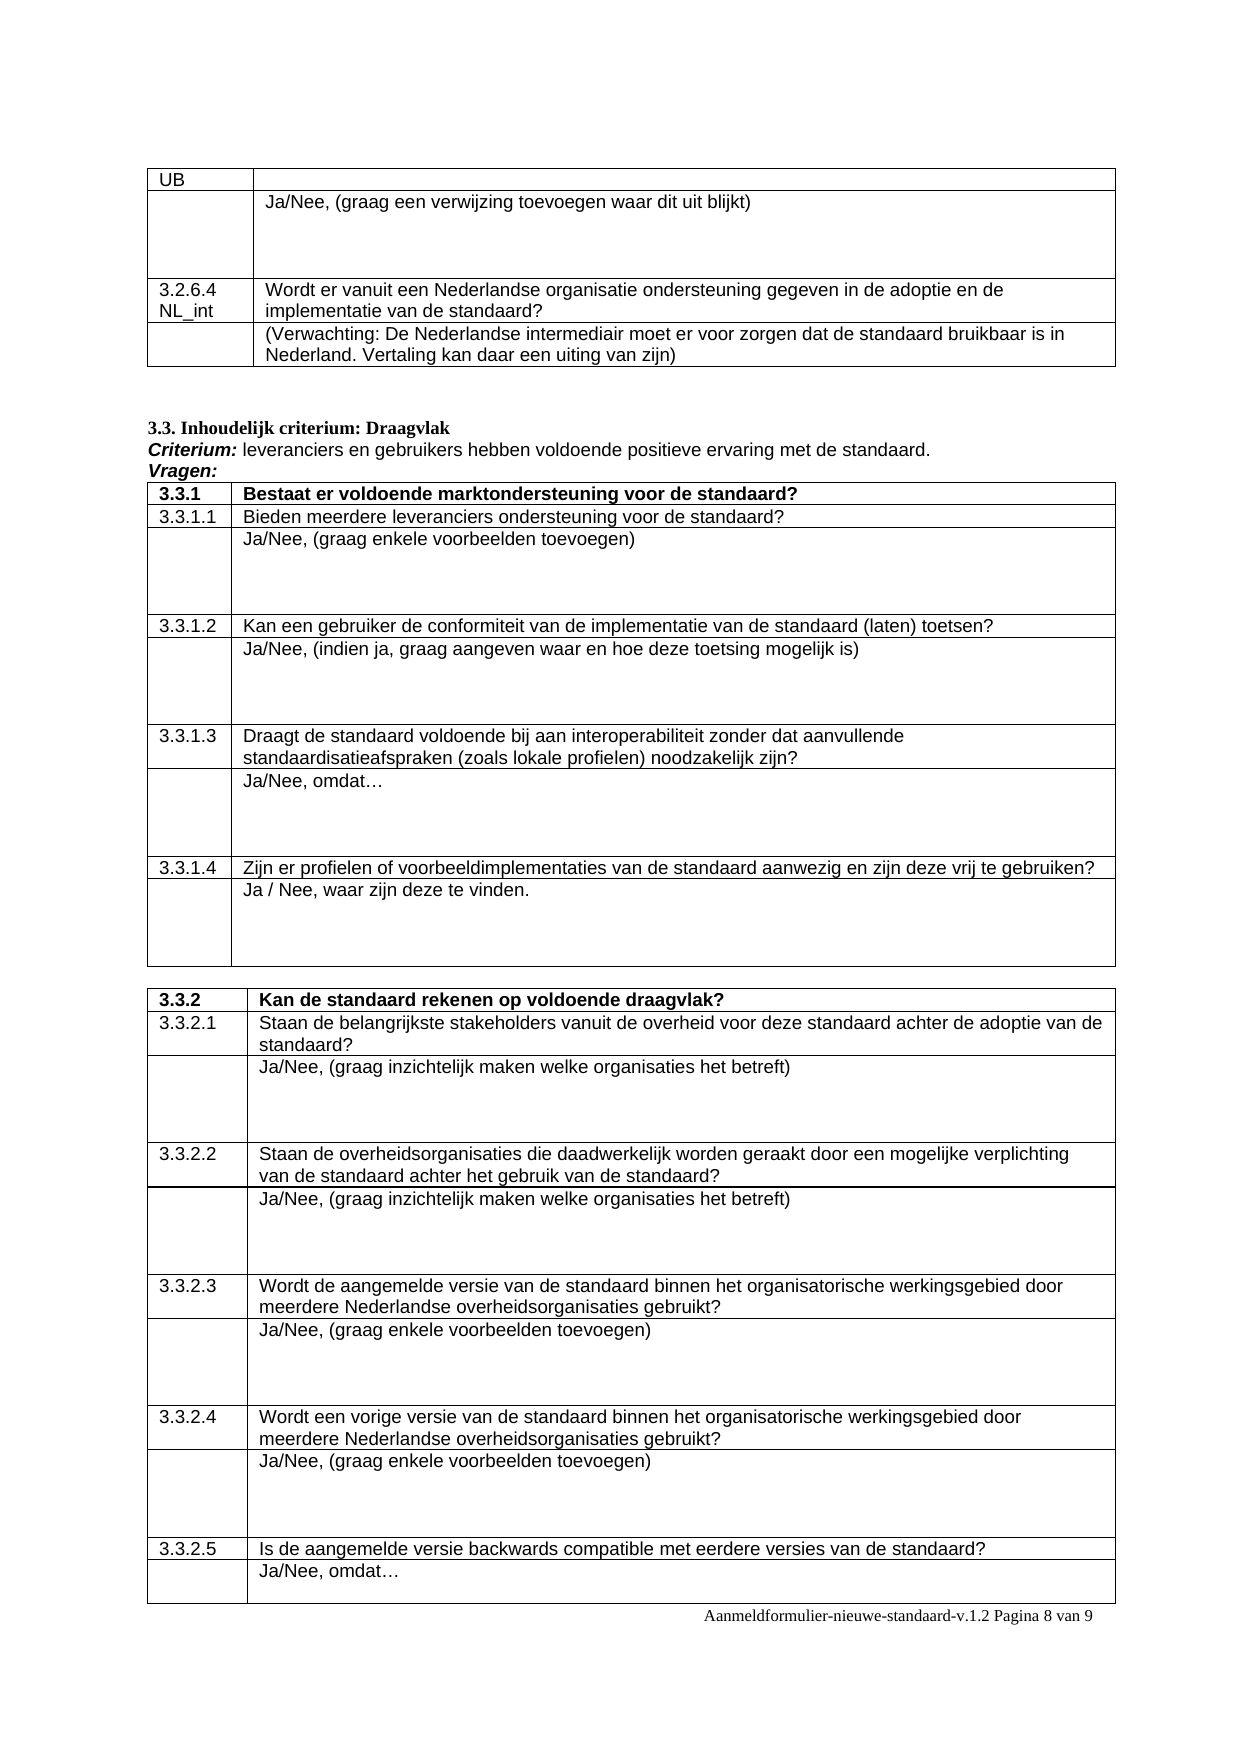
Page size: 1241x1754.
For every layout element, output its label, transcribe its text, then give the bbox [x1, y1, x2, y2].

table_cell 3.3.2.4 [148, 1406, 247, 1449]
table_cell [148, 879, 231, 966]
table_cell Ja / Nee, waar zijn deze te vinden. [232, 879, 1115, 966]
table_cell Bieden meerdere leveranciers ondersteuning voor de standaard? [232, 505, 1115, 527]
table_cell [148, 528, 231, 614]
table_cell Ja/Nee, (graag inzichtelijk maken welke organisaties het betreft) [248, 1188, 1115, 1274]
table_cell Staan de overheidsorganisaties die daadwerkelijk worden geraakt door een mogelijke verplichting van de standaard achter het gebruik van de standaard? [248, 1143, 1115, 1186]
table_cell Wordt een vorige versie van de standaard binnen het organisatorische werkingsgebied door meerdere Nederlandse overheidsorganisaties gebruikt? [248, 1406, 1115, 1449]
table_cell Is de aangemelde versie backwards compatible met eerdere versies van de standaard? [248, 1538, 1115, 1559]
table_header 3.3.2 [148, 989, 247, 1011]
table_cell Ja/Nee, omdat… [232, 769, 1115, 856]
table_cell [148, 1319, 247, 1405]
table_cell Ja/Nee, (graag een verwijzing toevoegen waar dit uit blijkt) [254, 191, 1115, 277]
table_cell [148, 1188, 247, 1274]
table_cell [148, 1560, 247, 1603]
table_cell Draagt de standaard voldoende bij aan interoperabiliteit zonder dat aanvullende standaardisatieafspraken (zoals lokale profielen) noodzakelijk zijn? [232, 725, 1115, 768]
table_cell Ja/Nee, (indien ja, graag aangeven waar en hoe deze toetsing mogelijk is) [232, 638, 1115, 724]
text Vragen: [148, 460, 1092, 482]
table_cell Ja/Nee, (graag enkele voorbeelden toevoegen) [248, 1319, 1115, 1405]
table_cell 3.3.1.4 [148, 857, 231, 878]
table_cell 3.2.6.4 NL_int [148, 279, 253, 322]
table_cell 3.3.1.2 [148, 615, 231, 637]
table_cell [148, 1056, 247, 1142]
table_cell 3.3.2.5 [148, 1538, 247, 1559]
table_cell Ja/Nee, (graag inzichtelijk maken welke organisaties het betreft) [248, 1056, 1115, 1142]
table_cell 3.3.2.3 [148, 1275, 247, 1318]
table_cell Ja/Nee, (graag enkele voorbeelden toevoegen) [232, 528, 1115, 614]
table_cell (Verwachting: De Nederlandse intermediair moet er voor zorgen dat de standaard bruikbaar is in Nederland. Vertaling kan daar een uiting van zijn) [254, 323, 1115, 366]
table_cell UB [148, 169, 253, 190]
table_cell [148, 638, 231, 724]
table_cell 3.3.1.3 [148, 725, 231, 768]
table_cell Staan de belangrijkste stakeholders vanuit de overheid voor deze standaard achter de adoptie van de standaard? [248, 1012, 1115, 1055]
table_cell 3.3.2.2 [148, 1143, 247, 1186]
table_cell Wordt de aangemelde versie van de standaard binnen het organisatorische werkingsgebied door meerdere Nederlandse overheidsorganisaties gebruikt? [248, 1275, 1115, 1318]
table_cell [148, 323, 253, 366]
table_cell 3.3.2.1 [148, 1012, 247, 1055]
table_cell Zijn er profielen of voorbeeldimplementaties van de standaard aanwezig en zijn deze vrij te gebruiken? [232, 857, 1115, 878]
table_cell [148, 191, 253, 277]
table_header Bestaat er voldoende marktondersteuning voor de standaard? [232, 483, 1115, 504]
table_cell [148, 769, 231, 856]
table_cell 3.3.1.1 [148, 505, 231, 527]
table_cell Ja/Nee, omdat… [248, 1560, 1115, 1603]
table_cell [254, 169, 1115, 190]
text 3.3. Inhoudelijk criterium: Draagvlak [148, 396, 1092, 439]
table_header Kan de standaard rekenen op voldoende draagvlak? [248, 989, 1115, 1011]
table_header 3.3.1 [148, 483, 231, 504]
table_cell [148, 1450, 247, 1537]
text Criterium: leveranciers en gebruikers hebben voldoende positieve ervaring met de standaard. [148, 439, 1092, 460]
table_cell Ja/Nee, (graag enkele voorbeelden toevoegen) [248, 1450, 1115, 1537]
table_cell Wordt er vanuit een Nederlandse organisatie ondersteuning gegeven in de adoptie en de implementatie van de standaard? [254, 279, 1115, 322]
table_cell Kan een gebruiker de conformiteit van de implementatie van de standaard (laten) toetsen? [232, 615, 1115, 637]
